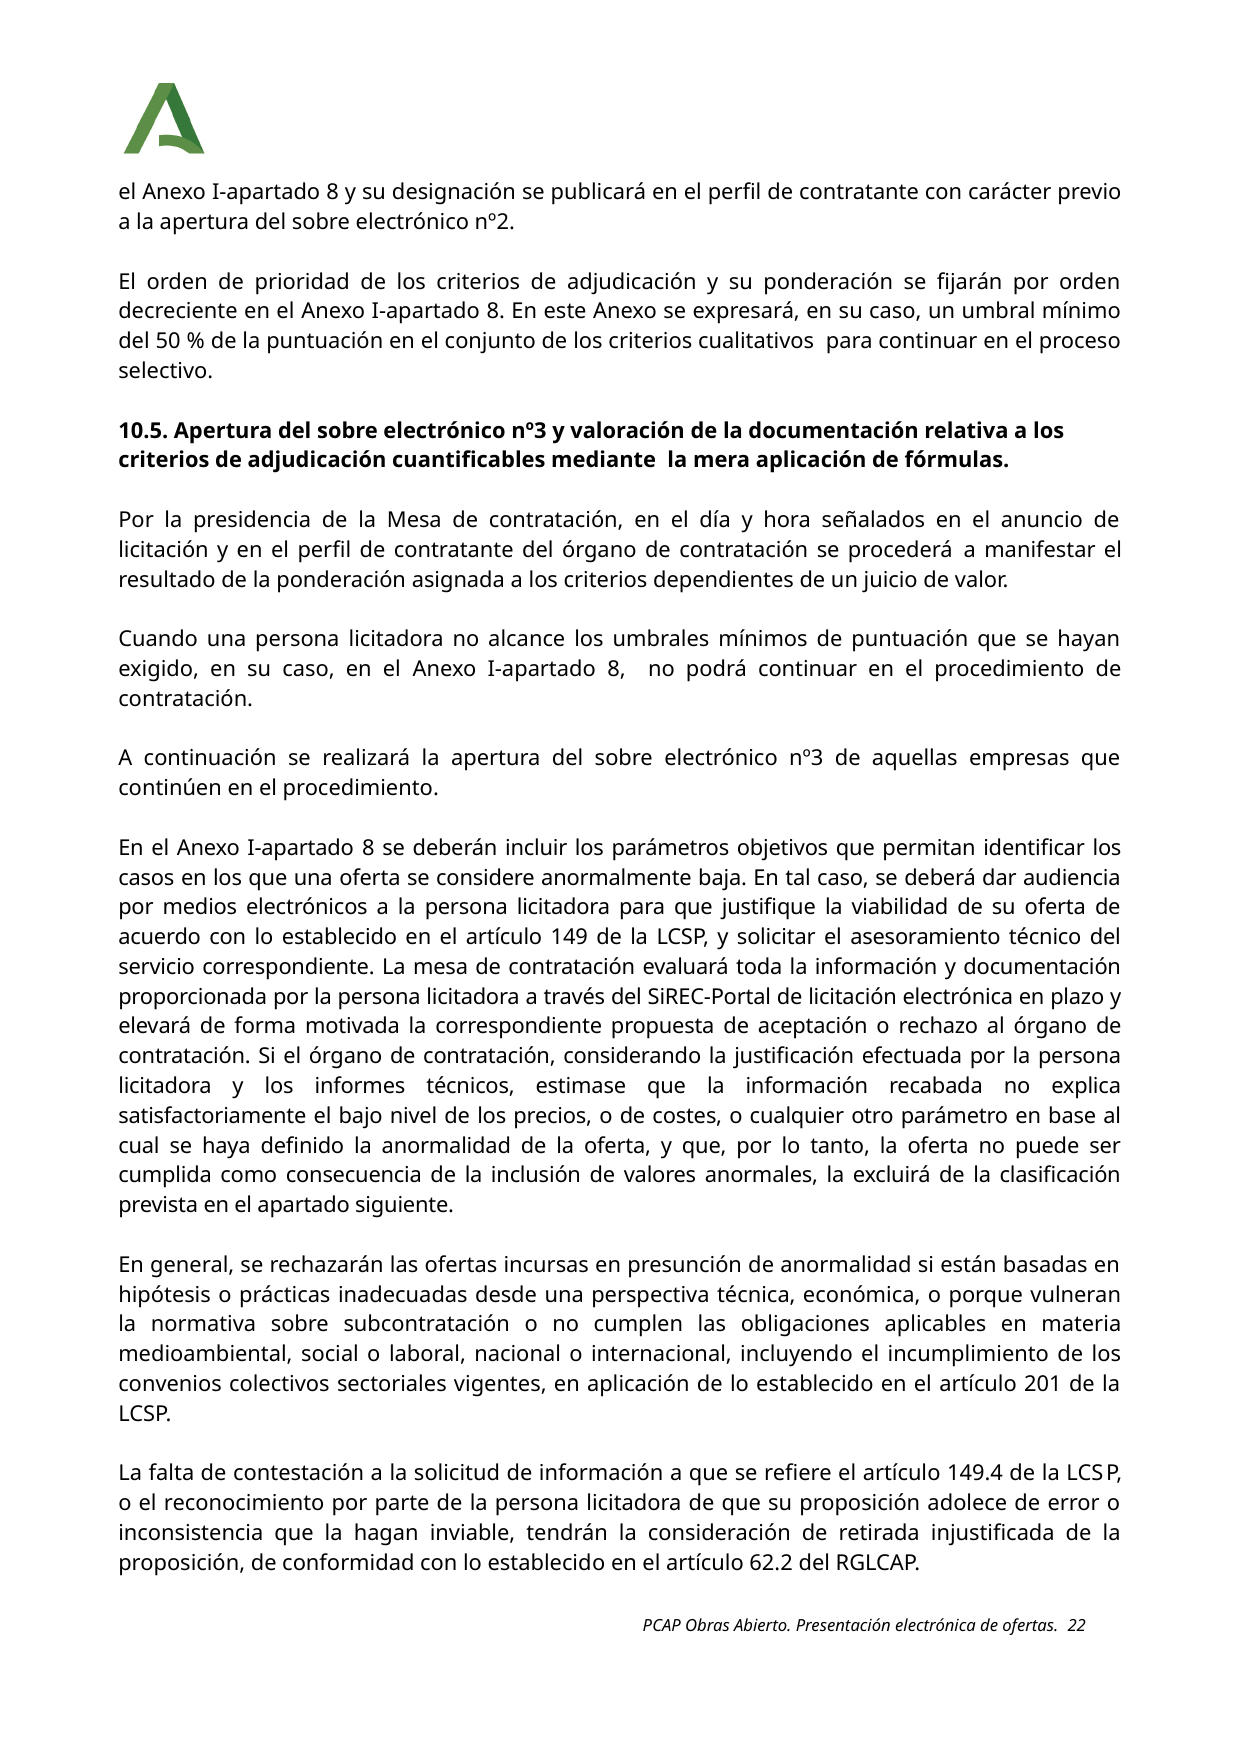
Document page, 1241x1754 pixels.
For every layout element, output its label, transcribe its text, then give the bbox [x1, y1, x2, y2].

text A continuación se realizará la apertura del sobre electrónico nº3 de aquellas empresas que continúen en el procedimiento. [118, 742, 1122, 802]
text el Anexo I-apartado 8 y su designación se publicará en el perfil de contratante con carácter previo a la apertura del sobre electrónico nº2. [118, 176, 1122, 236]
text La falta de contestación a la solicitud de información a que se refiere el artículo 149.4 de la LCSP, o el reconocimiento por parte de la persona licitadora de que su proposición adolece de error o inconsistencia que la hagan inviable, tendrán la consideración de retirada injustificada de la proposición, de conformidad con lo establecido en el artículo 62.2 del RGLCAP. [118, 1457, 1122, 1577]
text Cuando una persona licitadora no alcance los umbrales mínimos de puntuación que se hayan exigido, en su caso, en el Anexo I-apartado 8, no podrá continuar en el procedimiento de contratación. [118, 623, 1122, 713]
text Por la presidencia de la Mesa de contratación, en el día y hora señalados en el anuncio de licitación y en el perfil de contratante del órgano de contratación se procederá a manifestar el resultado de la ponderación asignada a los criterios dependientes de un juicio de valor. [118, 504, 1122, 593]
text El orden de prioridad de los criterios de adjudicación y su ponderación se fijarán por orden decreciente en el Anexo I-apartado 8. En este Anexo se expresará, en su caso, un umbral mínimo del 50 % de la puntuación en el conjunto de los criterios cualitativos para continuar en el proceso selectivo. [118, 266, 1122, 385]
picture [119, 78, 209, 158]
subtitle 10.5. Apertura del sobre electrónico nº3 y valoración de la documentación relativa a los criterios de adjudicación cuantificables mediante la mera aplicación de fórmulas. [118, 415, 1122, 474]
text En el Anexo I-apartado 8 se deberán incluir los parámetros objetivos que permitan identificar los casos en los que una oferta se considere anormalmente baja. En tal caso, se deberá dar audiencia por medios electrónicos a la persona licitadora para que justifique la viabilidad de su oferta de acuerdo con lo establecido en el artículo 149 de la LCSP, y solicitar el asesoramiento técnico del servicio correspondiente. La mesa de contratación evaluará toda la información y documentación proporcionada por la persona licitadora a través del SiREC-Portal de licitación electrónica en plazo y elevará de forma motivada la correspondiente propuesta de aceptación o rechazo al órgano de contratación. Si el órgano de contratación, considerando la justificación efectuada por la persona licitadora y los informes técnicos, estimase que la información recabada no explica satisfactoriamente el bajo nivel de los precios, o de costes, o cualquier otro parámetro en base al cual se haya definido la anormalidad de la oferta, y que, por lo tanto, la oferta no puede ser cumplida como consecuencia de la inclusión de valores anormales, la excluirá de la clasificación prevista en el apartado siguiente. [118, 832, 1122, 1219]
text En general, se rechazarán las ofertas incursas en presunción de anormalidad si están basadas en hipótesis o prácticas inadecuadas desde una perspectiva técnica, económica, o porque vulneran la normativa sobre subcontratación o no cumplen las obligaciones aplicables en materia medioambiental, social o laboral, nacional o internacional, incluyendo el incumplimiento de los convenios colectivos sectoriales vigentes, en aplicación de lo establecido en el artículo 201 de la LCSP. [118, 1249, 1122, 1428]
